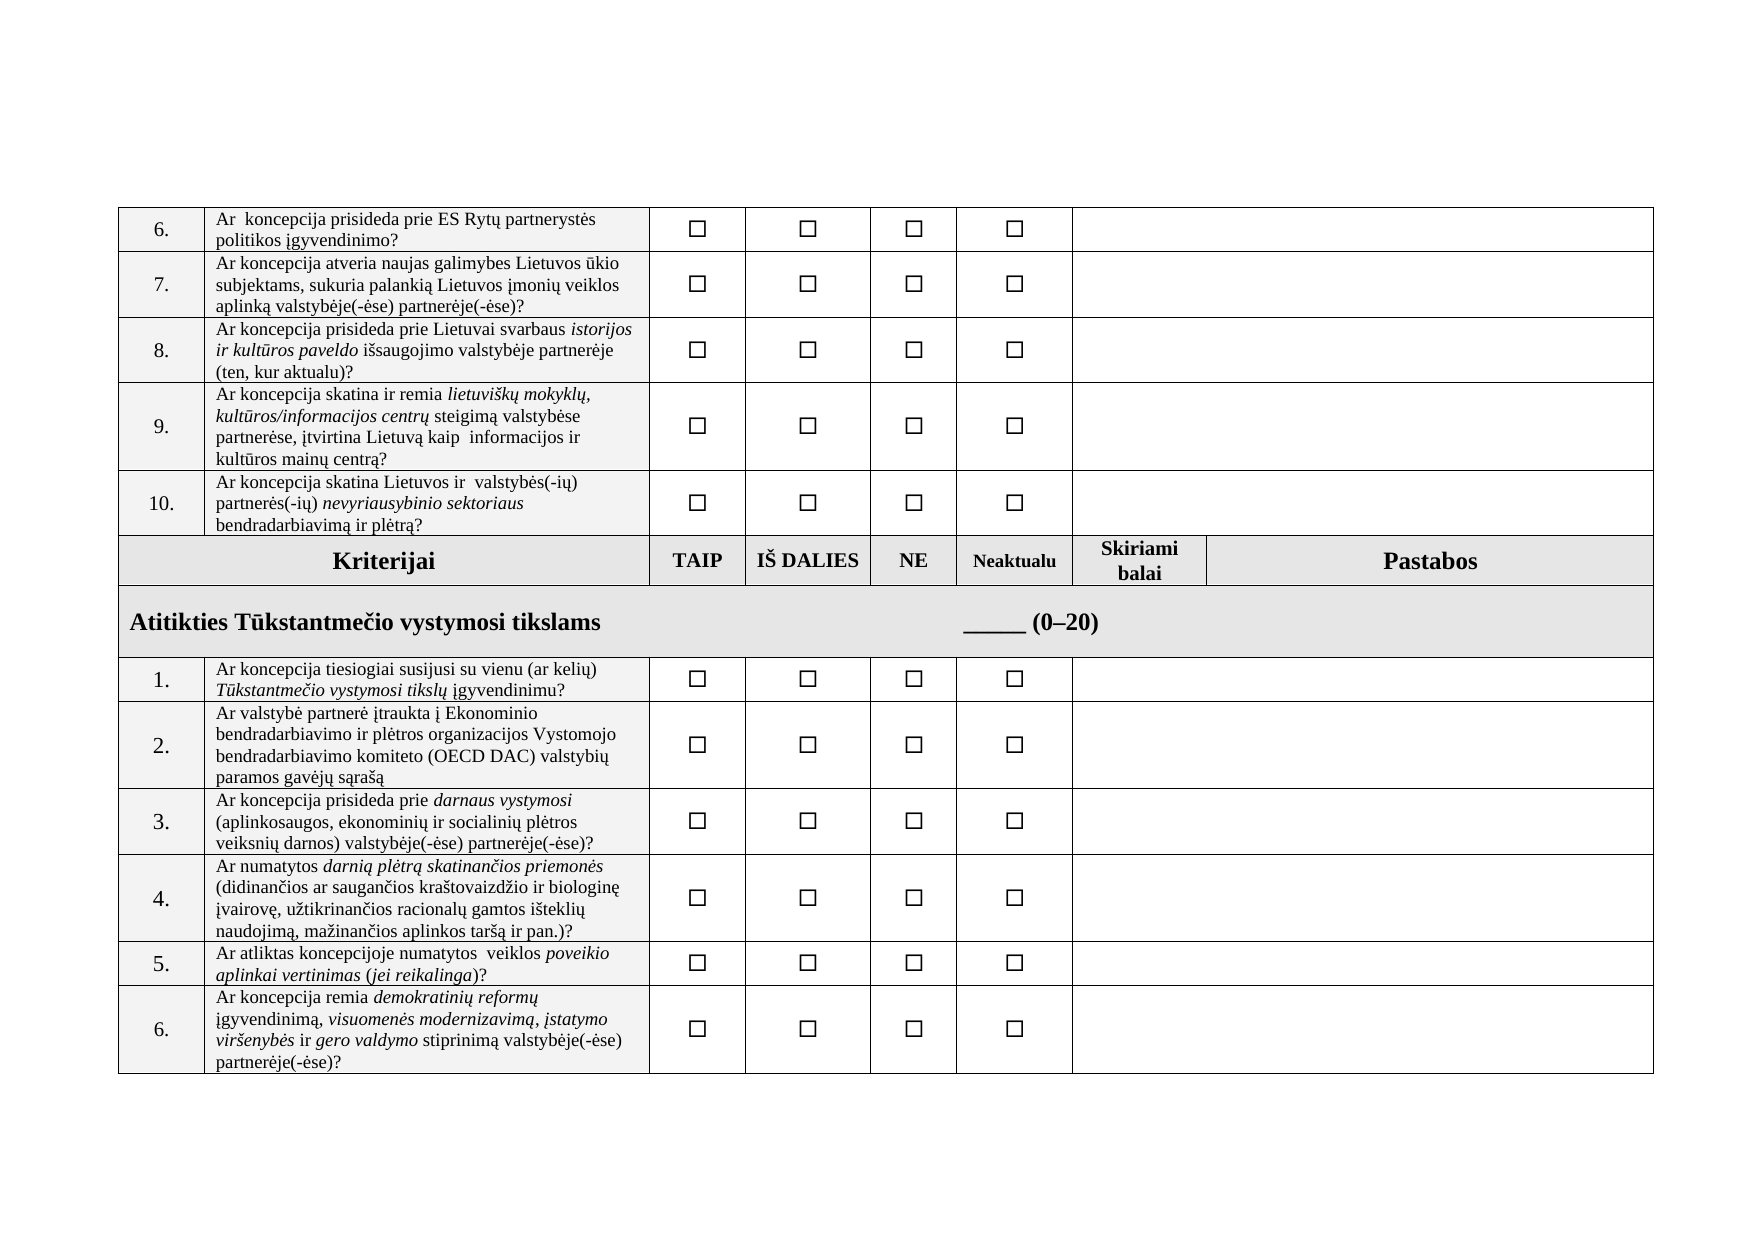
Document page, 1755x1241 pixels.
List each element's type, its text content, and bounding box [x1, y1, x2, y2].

table_cell [] [746, 986, 870, 1072]
table_cell [1073, 658, 1653, 701]
table_cell 9. [119, 383, 204, 469]
table_cell [] [650, 658, 745, 701]
table_cell [] [746, 702, 870, 788]
table_cell [] [957, 658, 1072, 701]
table_cell [1073, 318, 1653, 382]
table_cell [] [746, 942, 870, 985]
table_cell [1073, 383, 1653, 469]
table_cell [870, 586, 895, 657]
table_cell [] [650, 252, 745, 317]
table_cell 6. [119, 208, 204, 251]
table_cell [1167, 586, 1192, 657]
table_cell Ar koncepcija tiesiogiai susijusi su vienu (ar kelių) Tūkstantmečio vystymosi tikslų įgyvendinimu? [205, 658, 649, 701]
table_cell 8. [119, 318, 204, 382]
table_cell [] [746, 252, 870, 317]
table_cell [1073, 252, 1653, 317]
table_cell Ar atliktas koncepcijoje numatytos veiklos poveikio aplinkai vertinimas (jei reikalinga)? [205, 942, 649, 985]
table_cell [] [746, 383, 870, 469]
table_cell _____ (0–20) [895, 586, 1167, 657]
table_cell [] [871, 471, 956, 535]
table_cell [] [957, 855, 1072, 941]
table_cell IŠ DALIES [746, 536, 870, 584]
table_cell [] [957, 208, 1072, 251]
table_cell [] [650, 208, 745, 251]
table_cell [649, 586, 745, 657]
table_cell [] [957, 471, 1072, 535]
table_cell [] [650, 383, 745, 469]
table_cell Ar koncepcija prisideda prie Lietuvai svarbaus istorijos ir kultūros paveldo išsaugojimo valstybėje partnerėje (ten, kur aktualu)? [205, 318, 649, 382]
table_cell [] [746, 471, 870, 535]
table_cell [] [871, 942, 956, 985]
table_cell Ar koncepcija atveria naujas galimybes Lietuvos ūkio subjektams, sukuria palankią Lietuvos įmonių veiklos aplinką valstybėje(-ėse) partnerėje(-ėse)? [205, 252, 649, 317]
table_cell [] [650, 318, 745, 382]
table_cell [] [746, 789, 870, 854]
table_cell [1073, 986, 1653, 1072]
table_cell 5. [119, 942, 204, 985]
table_cell [] [650, 702, 745, 788]
table_cell Ar koncepcija prisideda prie darnaus vystymosi (aplinkosaugos, ekonominių ir socialinių plėtros veiksnių darnos) valstybėje(-ėse) partnerėje(-ėse)? [205, 789, 649, 854]
table_cell [] [957, 986, 1072, 1072]
table_cell Pastabos [1207, 536, 1653, 584]
table_cell [] [746, 658, 870, 701]
table_cell 3. [119, 789, 204, 854]
table_cell [] [871, 702, 956, 788]
table_cell [] [871, 986, 956, 1072]
table_cell [] [871, 658, 956, 701]
table_cell [1073, 471, 1653, 535]
table_cell 4. [119, 855, 204, 941]
table_cell [] [871, 208, 956, 251]
table_cell Atitikties Tūkstantmečio vystymosi tikslams [119, 586, 649, 657]
table_cell [] [650, 855, 745, 941]
table_cell [1073, 702, 1653, 788]
table_cell 2. [119, 702, 204, 788]
table_cell [] [650, 471, 745, 535]
table_cell [1073, 855, 1653, 941]
table_cell Ar koncepcija skatina ir remia lietuviškų mokyklų, kultūros/informacijos centrų steigimą valstybėse partnerėse, įtvirtina Lietuvą kaip informacijos ir kultūros mainų centrą? [205, 383, 649, 469]
table_cell Neaktualu [957, 536, 1072, 584]
table_cell [] [957, 702, 1072, 788]
table_cell [] [871, 252, 956, 317]
table_cell [] [650, 789, 745, 854]
table_cell [] [957, 942, 1072, 985]
table_cell [] [746, 318, 870, 382]
table_cell 1. [119, 658, 204, 701]
table_cell [] [957, 383, 1072, 469]
table_cell [] [957, 252, 1072, 317]
table_cell [] [871, 318, 956, 382]
table_cell [] [650, 986, 745, 1072]
table_cell 7. [119, 252, 204, 317]
table_cell [1073, 789, 1653, 854]
table_cell [] [746, 208, 870, 251]
table_cell [] [957, 318, 1072, 382]
table_cell Skiriami balai [1073, 536, 1206, 584]
table_cell [] [957, 789, 1072, 854]
table_cell TAIP [650, 536, 745, 584]
table_cell [] [871, 789, 956, 854]
table_cell Kriterijai [119, 536, 649, 584]
table_cell Ar koncepcija skatina Lietuvos ir valstybės(-ių) partnerės(-ių) nevyriausybinio sektoriaus bendradarbiavimą ir plėtrą? [205, 471, 649, 535]
table_cell [1192, 586, 1653, 657]
table_cell NE [871, 536, 956, 584]
table_cell [] [871, 855, 956, 941]
table_cell 6. [119, 986, 204, 1072]
table_cell Ar koncepcija remia demokratinių reformų įgyvendinimą, visuomenės modernizavimą, įstatymo viršenybės ir gero valdymo stiprinimą valstybėje(-ėse) partnerėje(-ėse)? [205, 986, 649, 1072]
table_cell Ar valstybė partnerė įtraukta į Ekonominio bendradarbiavimo ir plėtros organizacijos Vystomojo bendradarbiavimo komiteto (OECD DAC) valstybių paramos gavėjų sąrašą [205, 702, 649, 788]
table_cell [] [871, 383, 956, 469]
table_cell Ar koncepcija prisideda prie ES Rytų partnerystės politikos įgyvendinimo? [205, 208, 649, 251]
table_cell [1073, 942, 1653, 985]
table_cell [1073, 208, 1653, 251]
table_cell [] [650, 942, 745, 985]
table_cell [745, 586, 870, 657]
table_cell 10. [119, 471, 204, 535]
table_cell Ar numatytos darnią plėtrą skatinančios priemonės (didinančios ar saugančios kraštovaizdžio ir biologinę įvairovę, užtikrinančios racionalų gamtos išteklių naudojimą, mažinančios aplinkos taršą ir pan.)? [205, 855, 649, 941]
table_cell [] [746, 855, 870, 941]
